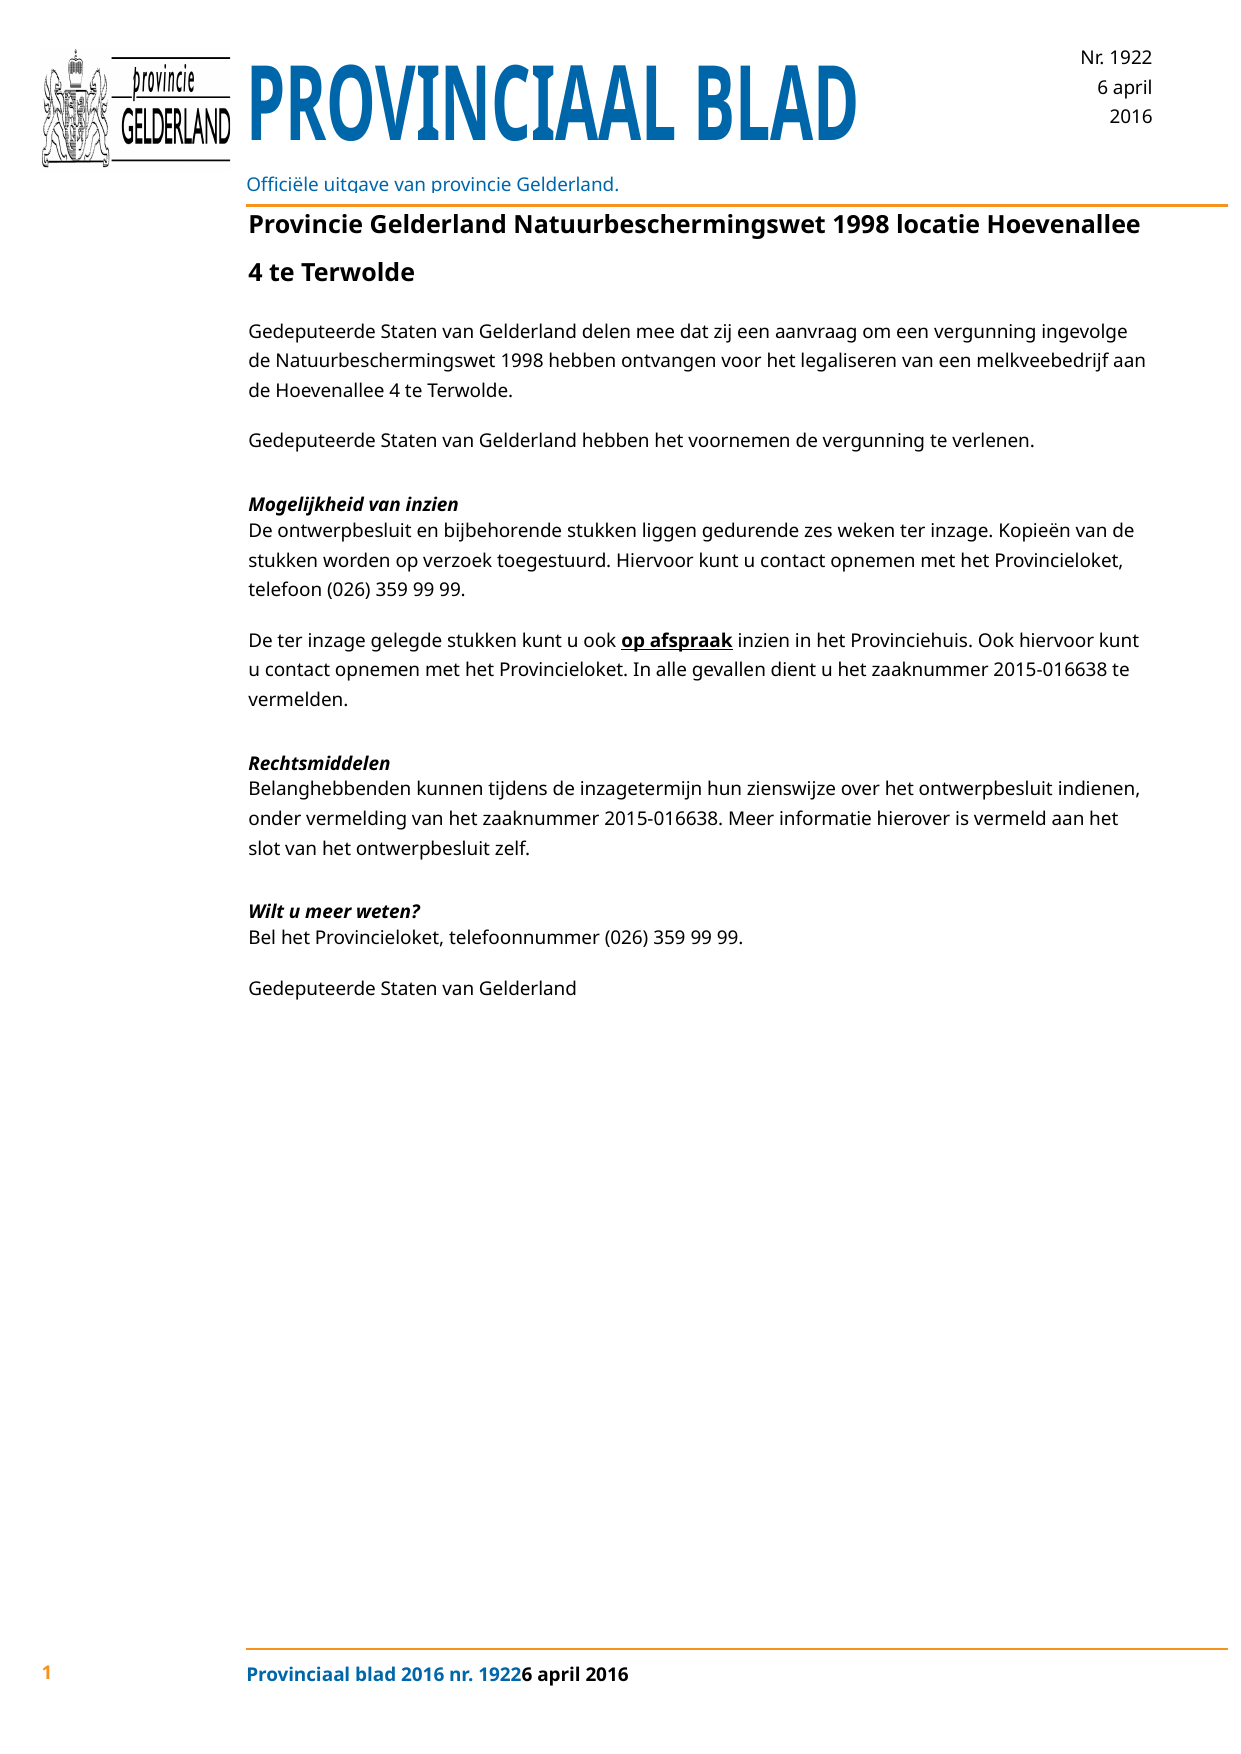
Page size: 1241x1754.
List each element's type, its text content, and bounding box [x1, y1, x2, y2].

text Provincie Gelderland Natuurbeschermingswet 1998 locatie Hoevenallee 4 te Terwolde [248, 207, 1152, 288]
text Mogelijkheid van inzien [248, 491, 1152, 517]
picture [41, 47, 231, 172]
text De ontwerpbesluit en bijbehorende stukken liggen gedurende zes weken ter inzage. Kopieën van de stukken worden op verzoek toegestuurd. Hiervoor kunt u contact opnemen met het Provincieloket, telefoon (026) 359 99 99. [248, 517, 1152, 602]
text Gedeputeerde Staten van Gelderland hebben het voornemen de vergunning te verlenen. [248, 427, 1152, 453]
text De ter inzage gelegde stukken kunt u ook op afspraak inzien in het Provinciehuis. Ook hiervoor kunt u contact opnemen met het Provincieloket. In alle gevallen dient u het zaaknummer 2015-016638 te vermelden. [248, 627, 1152, 712]
text Belanghebbenden kunnen tijdens de inzagetermijn hun zienswijze over het ontwerpbesluit indienen, onder vermelding van het zaaknummer 2015-016638. Meer informatie hierover is vermeld aan het slot van het ontwerpbesluit zelf. [248, 776, 1152, 861]
text Bel het Provincieloket, telefoonnummer (026) 359 99 99. [248, 924, 1152, 950]
text Wilt u meer weten? [248, 899, 1152, 924]
text Gedeputeerde Staten van Gelderland [248, 975, 1152, 1001]
text Rechtsmiddelen [248, 750, 1152, 776]
text Gedeputeerde Staten van Gelderland delen mee dat zij een aanvraag om een vergunning ingevolge de Natuurbeschermingswet 1998 hebben ontvangen voor het legaliseren van een melkveebedrijf aan de Hoevenallee 4 te Terwolde. [248, 318, 1152, 403]
